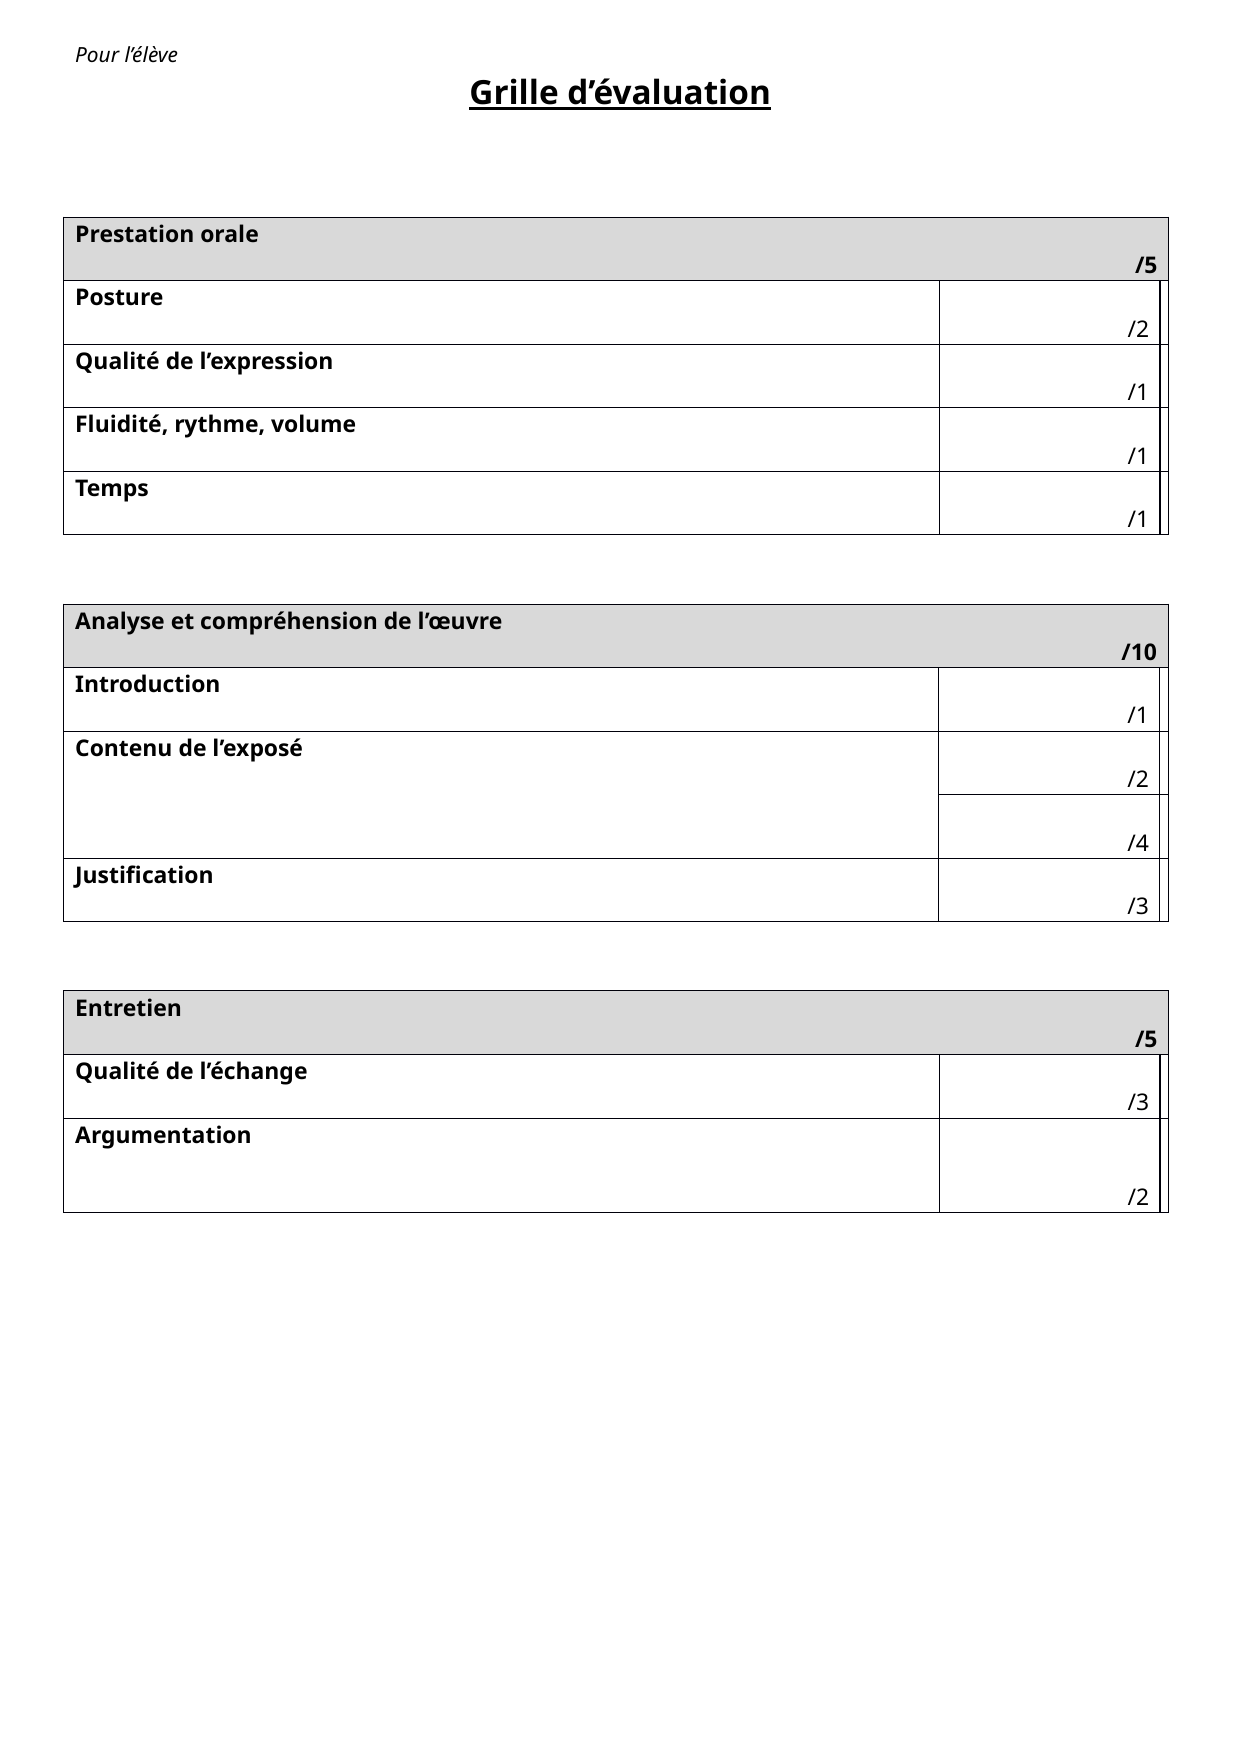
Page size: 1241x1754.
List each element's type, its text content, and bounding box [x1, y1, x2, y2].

table_header Prestation orale /5 [64, 218, 1168, 280]
table_header Analyse et compréhension de l’œuvre /10 [64, 605, 1168, 667]
table_cell /2 [939, 732, 1159, 794]
table_cell Posture [64, 281, 939, 344]
text Pour l’élève [75, 41, 1165, 69]
table_cell Justification [64, 859, 938, 921]
text Grille d’évaluation [75, 69, 1165, 114]
table_cell Qualité de l’échange [64, 1055, 939, 1117]
table_cell L’élève présente l’œuvre. [1160, 668, 1168, 731]
table_header Entretien /5 [64, 991, 1168, 1054]
table_cell /4 [939, 795, 1159, 858]
table_cell /1 [940, 472, 1159, 534]
table_cell Qualité de l’expression [64, 345, 939, 407]
table_cell Fluidité, rythme, volume [64, 408, 939, 471]
table_cell Contenu de l’exposé [64, 732, 938, 858]
table_cell /1 [939, 668, 1159, 731]
table_cell /1 [940, 345, 1159, 407]
table_cell /1 [940, 408, 1159, 471]
table_cell /3 [940, 1055, 1159, 1117]
table_cell /2 [940, 281, 1159, 344]
table_cell /3 [939, 859, 1159, 921]
table_cell Temps [64, 472, 939, 534]
table_cell Introduction [64, 668, 938, 731]
table_cell Argumentation [64, 1119, 939, 1212]
table_cell /2 [940, 1119, 1159, 1212]
